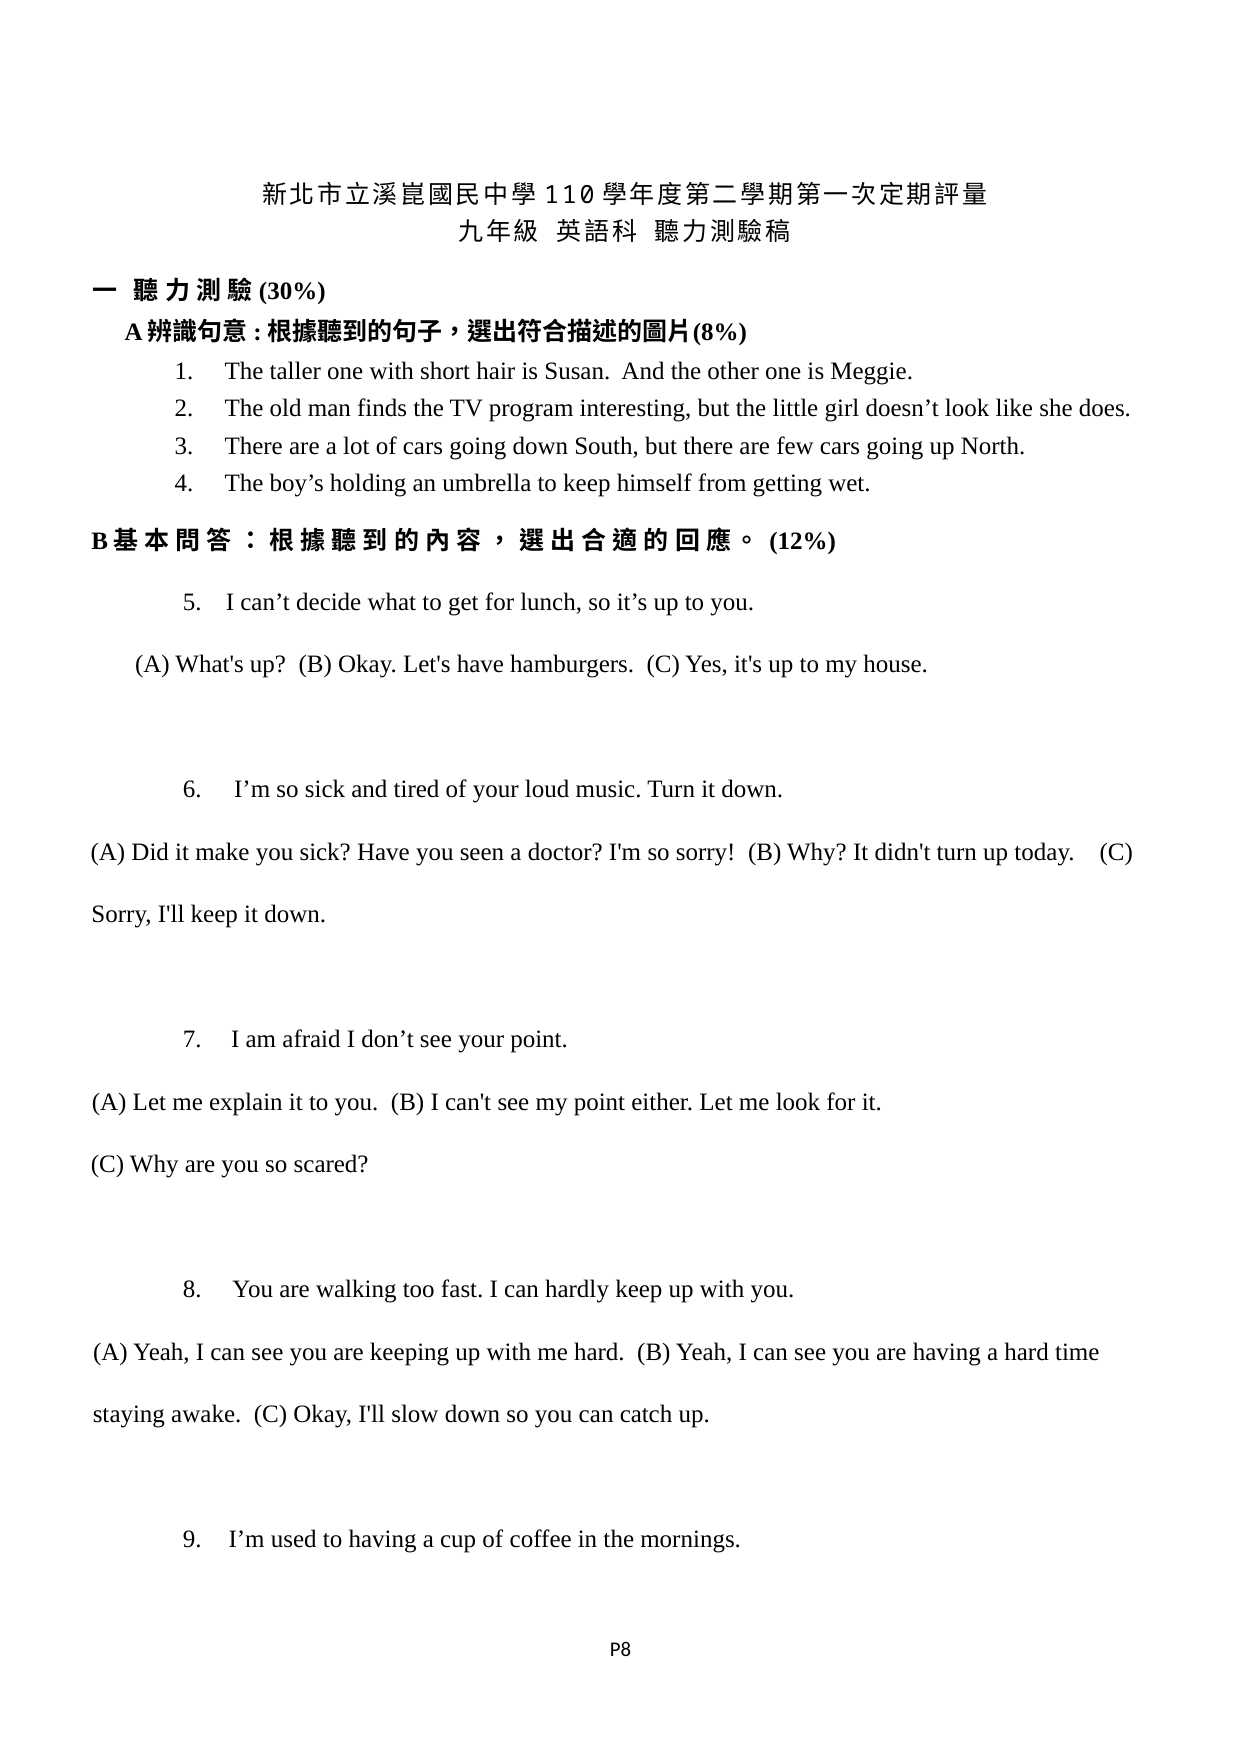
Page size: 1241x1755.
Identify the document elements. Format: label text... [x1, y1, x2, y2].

text 一 聽力測驗(30%) [89, 247, 1151, 310]
text (A) Did it make you sick? Have you seen a doctor? I'm so sorry! (B) Why? It didn't turn up today. (C) Sorry, I'll keep it down. [89, 810, 1151, 935]
list The boy’s holding an umbrella to keep himself from getting wet. [174, 460, 1151, 497]
list You are walking too fast. I can hardly keep up with you. [174, 1247, 1151, 1310]
list The old man finds the TV program interesting, but the little girl doesn’t look like she does. [174, 385, 1151, 422]
text 九年級 英語科 聽力測驗稿 [89, 211, 1160, 247]
text (A) What's up? (B) Okay. Let's have hamburgers. (C) Yes, it's up to my house. [89, 622, 1151, 685]
text (A) Let me explain it to you. (B) I can't see my point either. Let me look for it. [89, 1060, 1151, 1122]
list I’m used to having a cup of coffee in the mornings. [174, 1497, 1151, 1560]
list I can’t decide what to get for lunch, so it’s up to you. [174, 560, 1151, 622]
text (C) Why are you so scared? [89, 1122, 1151, 1185]
list I’m so sick and tired of your loud music. Turn it down. [174, 747, 1151, 810]
text (A) Yeah, I can see you are keeping up with me hard. (B) Yeah, I can see you are having a hard time staying awake. (C) Okay, I'll slow down so you can catch up. [89, 1310, 1151, 1435]
text 新北市立溪崑國民中學110學年度第二學期第一次定期評量 [89, 175, 1160, 211]
list I am afraid I don’t see your point. [174, 997, 1151, 1060]
list The taller one with short hair is Susan. And the other one is Meggie. [174, 347, 1151, 385]
text B基本問答：根據聽到的內容，選出合適的回應。(12%) [89, 497, 1151, 560]
text A辨識句意 : 根據聽到的句子，選出符合描述的圖片(8%) [124, 310, 1151, 347]
list There are a lot of cars going down South, but there are few cars going up North. [174, 422, 1151, 460]
